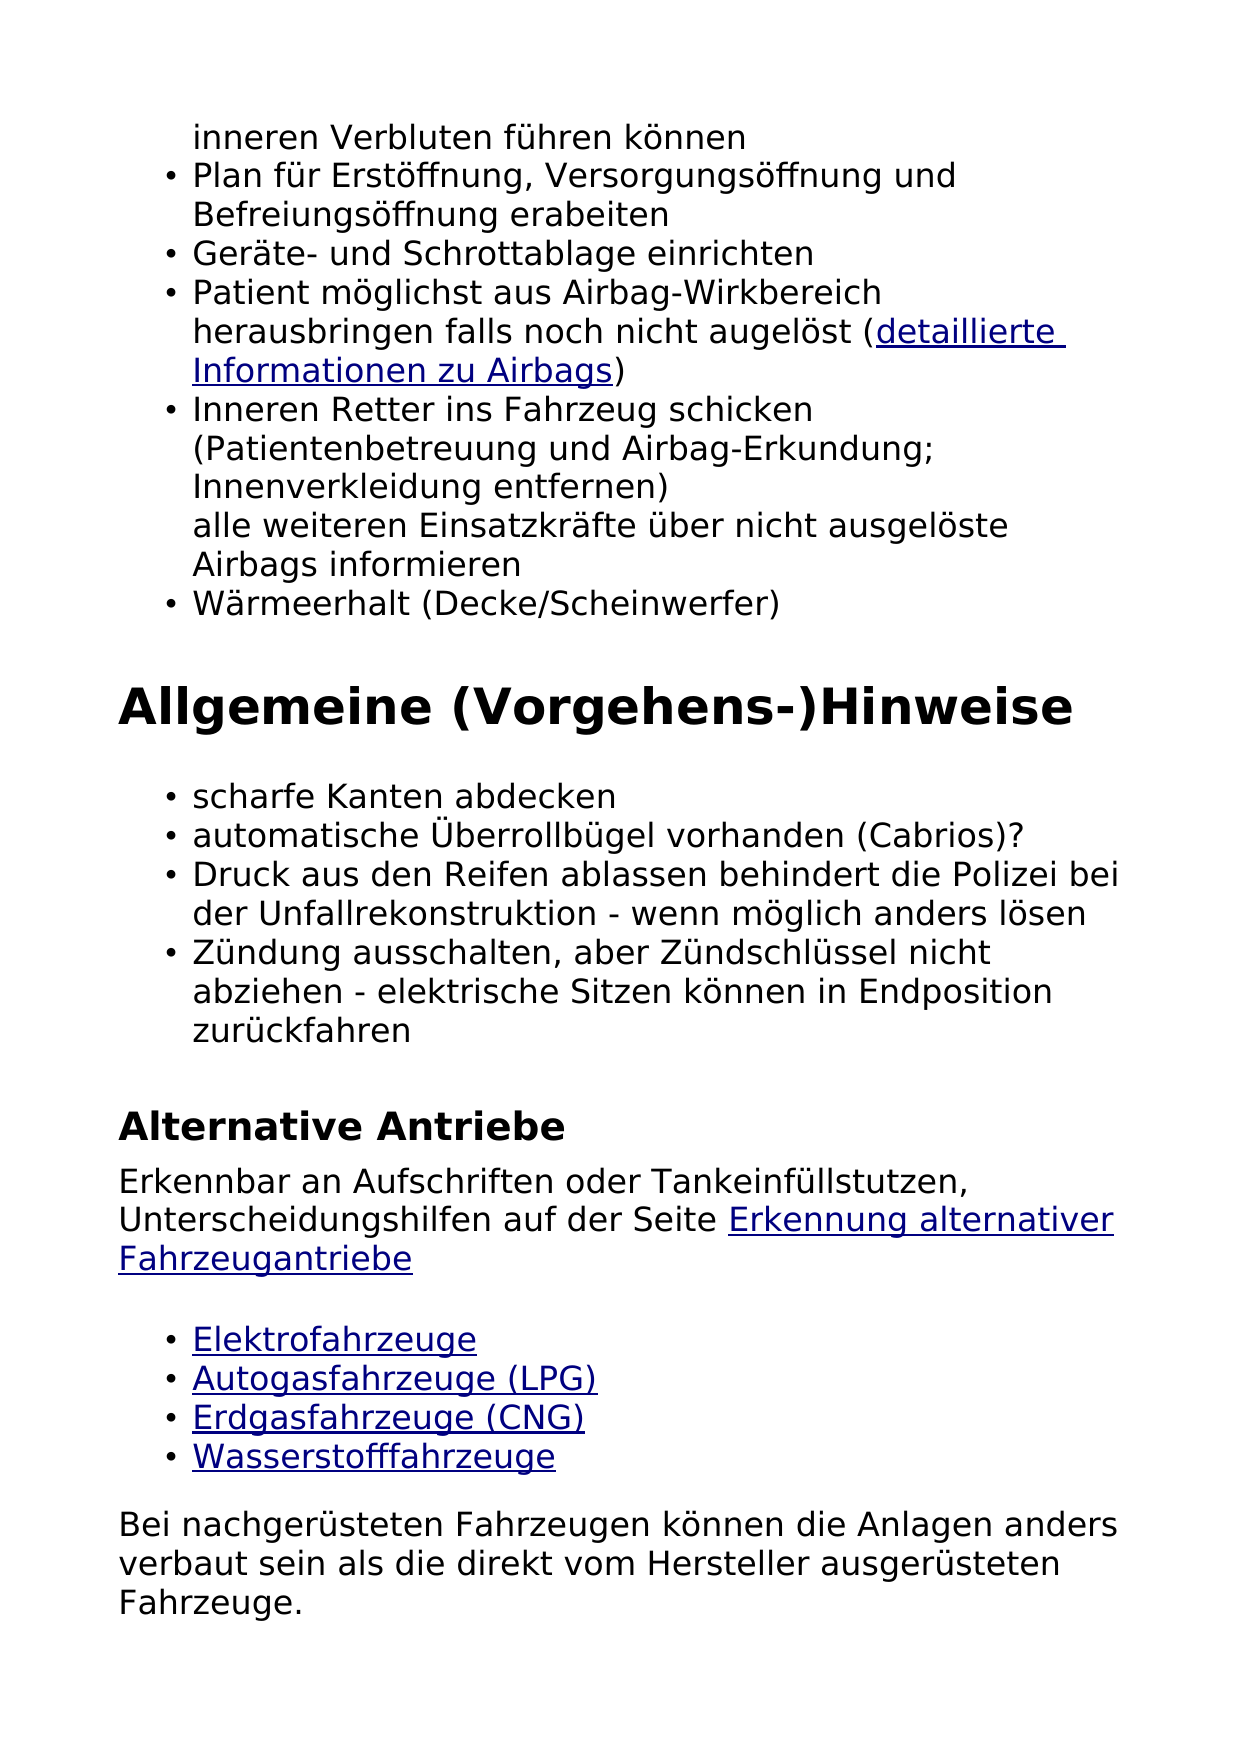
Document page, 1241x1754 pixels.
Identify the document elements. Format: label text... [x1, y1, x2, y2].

list scharfe Kanten abdecken [177, 778, 1122, 817]
list Elektrofahrzeuge [177, 1321, 1122, 1359]
list Geräte- und Schrottablage einrichten [177, 235, 1122, 273]
list Erdgasfahrzeuge (CNG) [177, 1398, 1122, 1437]
subtitle Allgemeine (Vorgehens-)Hinweise [118, 678, 1122, 736]
subtitle Alternative Antriebe [118, 1104, 1122, 1149]
text Erkennbar an Aufschriften oder Tankeinfüllstutzen, Unterscheidungshilfen auf der Seite Erkennung alternativer Fahrzeugantriebe [118, 1162, 1122, 1279]
list inneren Verbluten führen können [177, 118, 1122, 157]
list Druck aus den Reifen ablassen behindert die Polizei bei der Unfallrekonstruktion - wenn möglich anders lösen [177, 856, 1122, 933]
list Plan für Erstöffnung, Versorgungsöffnung und Befreiungsöffnung erabeiten [177, 157, 1122, 235]
list Wärmeerhalt (Decke/Scheinwerfer) [177, 584, 1122, 623]
list Wasserstofffahrzeuge [177, 1437, 1122, 1476]
list Patient möglichst aus Airbag-Wirkbereich herausbringen falls noch nicht augelöst (detaillierte Informationen zu Airbags) [177, 273, 1122, 390]
text Bei nachgerüsteten Fahrzeugen können die Anlagen anders verbaut sein als die direkt vom Hersteller ausgerüsteten Fahrzeuge. [118, 1506, 1122, 1622]
list Inneren Retter ins Fahrzeug schicken (Patientenbetreuung und Airbag-Erkundung; Innenverkleidung entfernen) alle weiteren Einsatzkräfte über nicht ausgelöste Airbags informieren [177, 390, 1122, 584]
list automatische Überrollbügel vorhanden (Cabrios)? [177, 817, 1122, 856]
list Zündung ausschalten, aber Zündschlüssel nicht abziehen - elektrische Sitzen können in Endposition zurückfahren [177, 933, 1122, 1050]
list Autogasfahrzeuge (LPG) [177, 1359, 1122, 1398]
